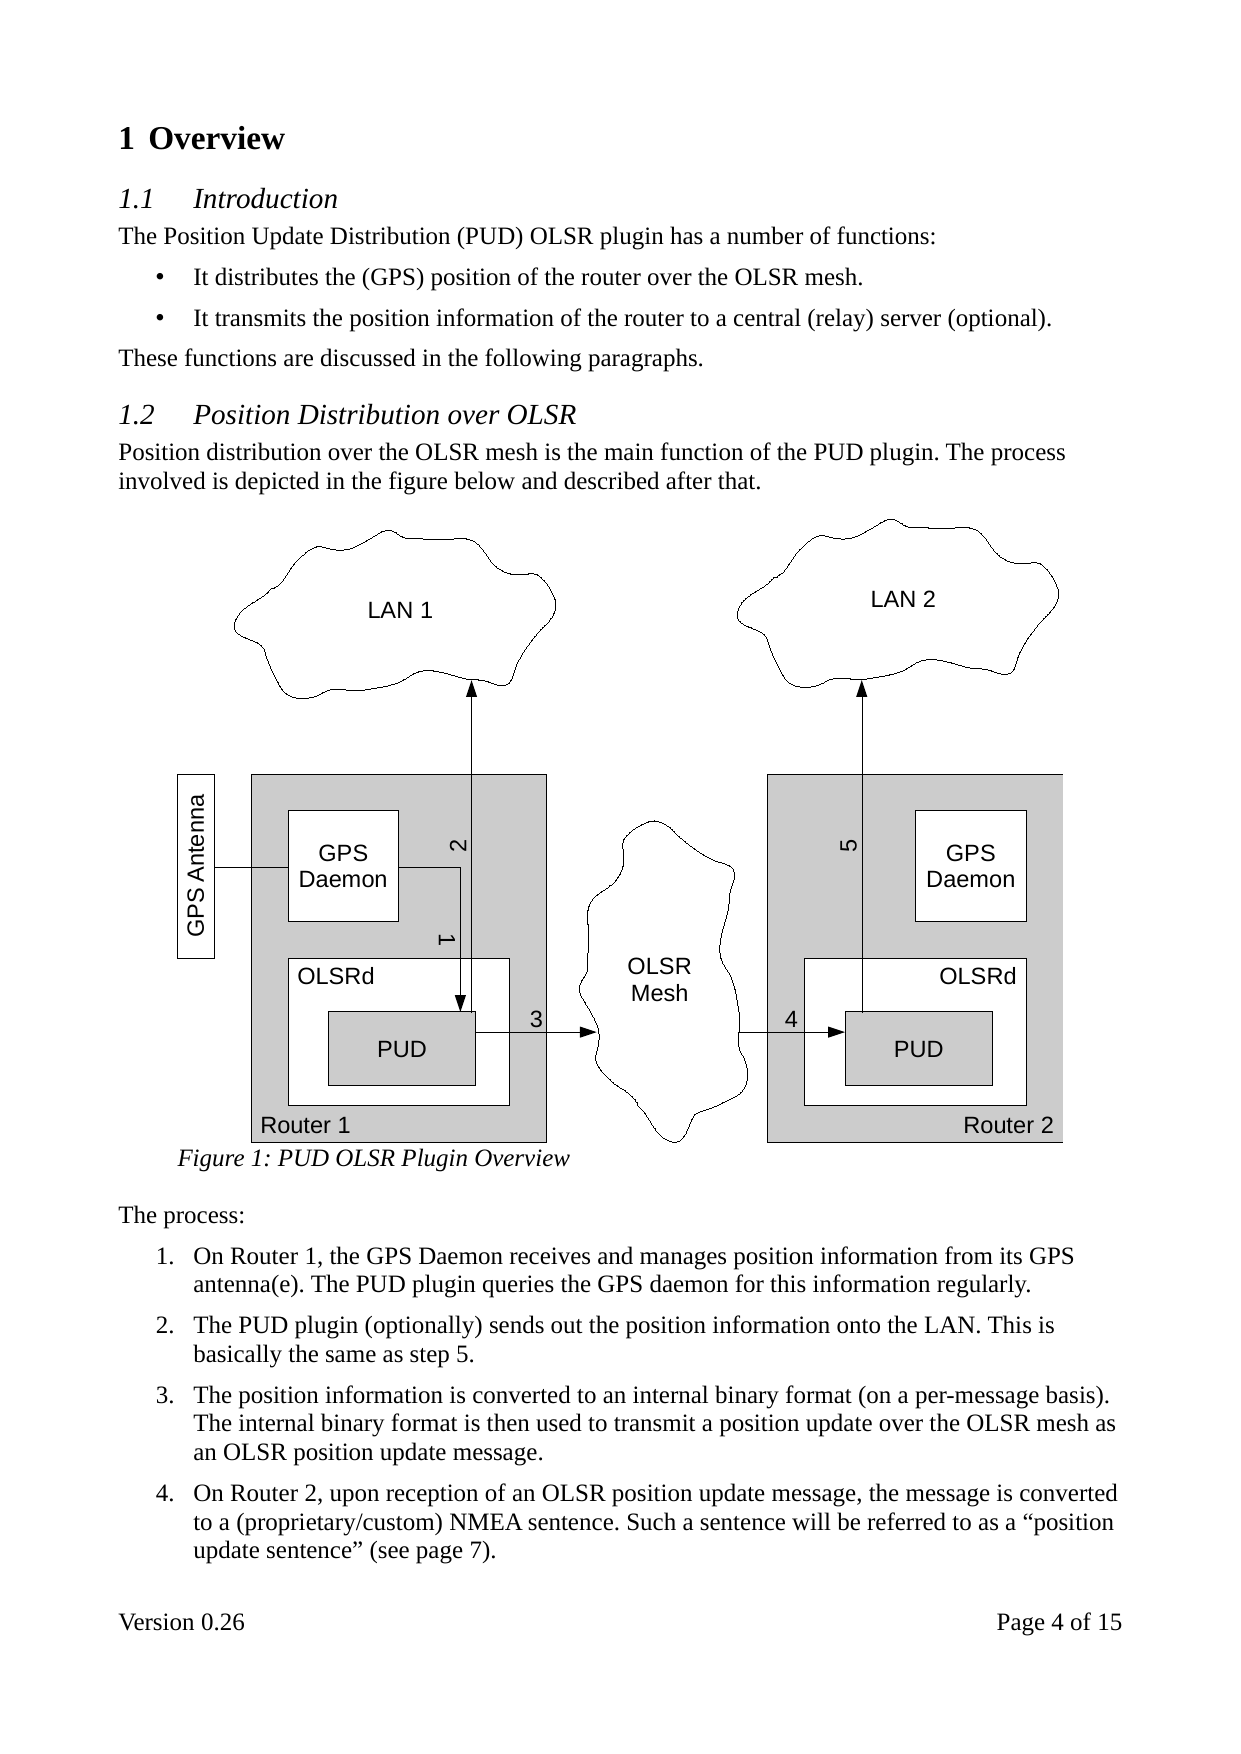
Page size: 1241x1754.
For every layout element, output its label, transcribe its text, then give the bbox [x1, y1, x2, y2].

subtitle Introduction [118, 181, 1122, 215]
text These functions are discussed in the following paragraphs. [118, 343, 1122, 372]
text The process: [118, 506, 1122, 1229]
list The PUD plugin (optionally) sends out the position information onto the LAN. This is basically the same as step 5. [156, 1310, 1122, 1368]
subtitle Overview [118, 118, 1122, 156]
list It distributes the (GPS) position of the router over the OLSR mesh. [156, 262, 1122, 291]
text Figure 1: PUD OLSR Plugin Overview [177, 1143, 1063, 1171]
text The Position Update Distribution (PUD) OLSR plugin has a number of functions: [118, 221, 1122, 250]
subtitle Position Distribution over OLSR [118, 397, 1122, 431]
list On Router 2, upon reception of an OLSR position update message, the message is converted to a (proprietary/custom) NMEA sentence. Such a sentence will be referred to as a “position update sentence” (see page 7). [156, 1478, 1122, 1564]
list On Router 1, the GPS Daemon receives and manages position information from its GPS antenna(e). The PUD plugin queries the GPS daemon for this information regularly. [156, 1241, 1122, 1298]
list It transmits the position information of the router to a central (relay) server (optional). [156, 303, 1122, 331]
text Position distribution over the OLSR mesh is the main function of the PUD plugin. The process involved is depicted in the figure below and described after that. [118, 437, 1122, 494]
list The position information is converted to an internal binary format (on a per-message basis). The internal binary format is then used to transmit a position update over the OLSR mesh as an OLSR position update message. [156, 1380, 1122, 1466]
